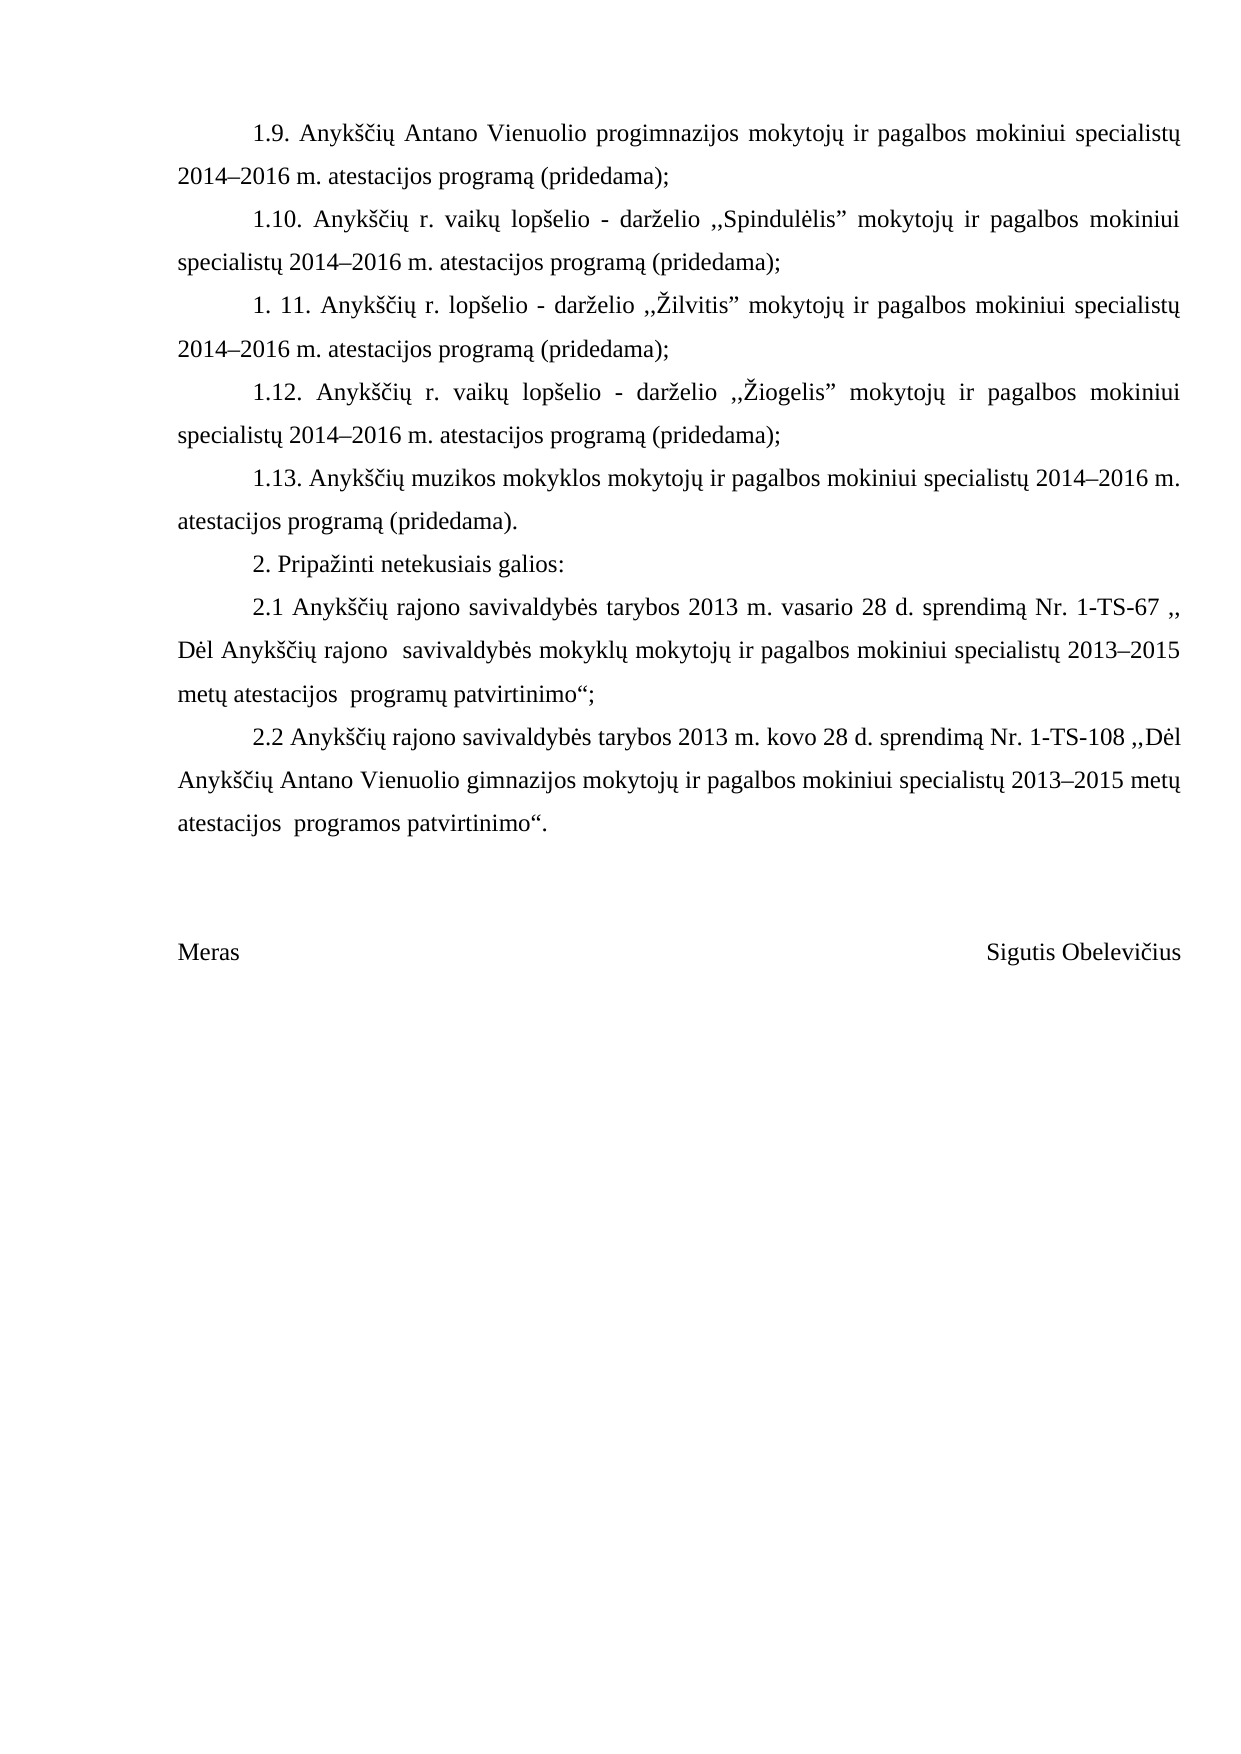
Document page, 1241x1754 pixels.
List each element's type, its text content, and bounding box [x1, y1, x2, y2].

text 2.1 Anykščių rajono savivaldybės tarybos 2013 m. vasario 28 d. sprendimą Nr. 1-TS-67 ,, Dėl Anykščių rajono savivaldybės mokyklų mokytojų ir pagalbos mokiniui specialistų 2013–2015 metų atestacijos programų patvirtinimo“; [177, 592, 1181, 707]
text 2. Pripažinti netekusiais galios: [177, 549, 1181, 578]
text 1.9. Anykščių Antano Vienuolio progimnazijos mokytojų ir pagalbos mokiniui specialistų 2014–2016 m. atestacijos programą (pridedama); [177, 118, 1181, 190]
text 1.12. Anykščių r. vaikų lopšelio - darželio ,,Žiogelis” mokytojų ir pagalbos mokiniui specialistų 2014–2016 m. atestacijos programą (pridedama); [177, 377, 1181, 449]
text 1. 11. Anykščių r. lopšelio - darželio ,,Žilvitis” mokytojų ir pagalbos mokiniui specialistų 2014–2016 m. atestacijos programą (pridedama); [177, 291, 1181, 362]
text 1.13. Anykščių muzikos mokyklos mokytojų ir pagalbos mokiniui specialistų 2014–2016 m. atestacijos programą (pridedama). [177, 463, 1181, 535]
text 1.10. Anykščių r. vaikų lopšelio - darželio ,,Spindulėlis” mokytojų ir pagalbos mokiniui specialistų 2014–2016 m. atestacijos programą (pridedama); [177, 204, 1181, 276]
text Meras Sigutis Obelevičius [177, 937, 1181, 966]
text 2.2 Anykščių rajono savivaldybės tarybos 2013 m. kovo 28 d. sprendimą Nr. 1-TS-108 ,,Dėl Anykščių Antano Vienuolio gimnazijos mokytojų ir pagalbos mokiniui specialistų 2013–2015 metų atestacijos programos patvirtinimo“. [177, 722, 1181, 837]
